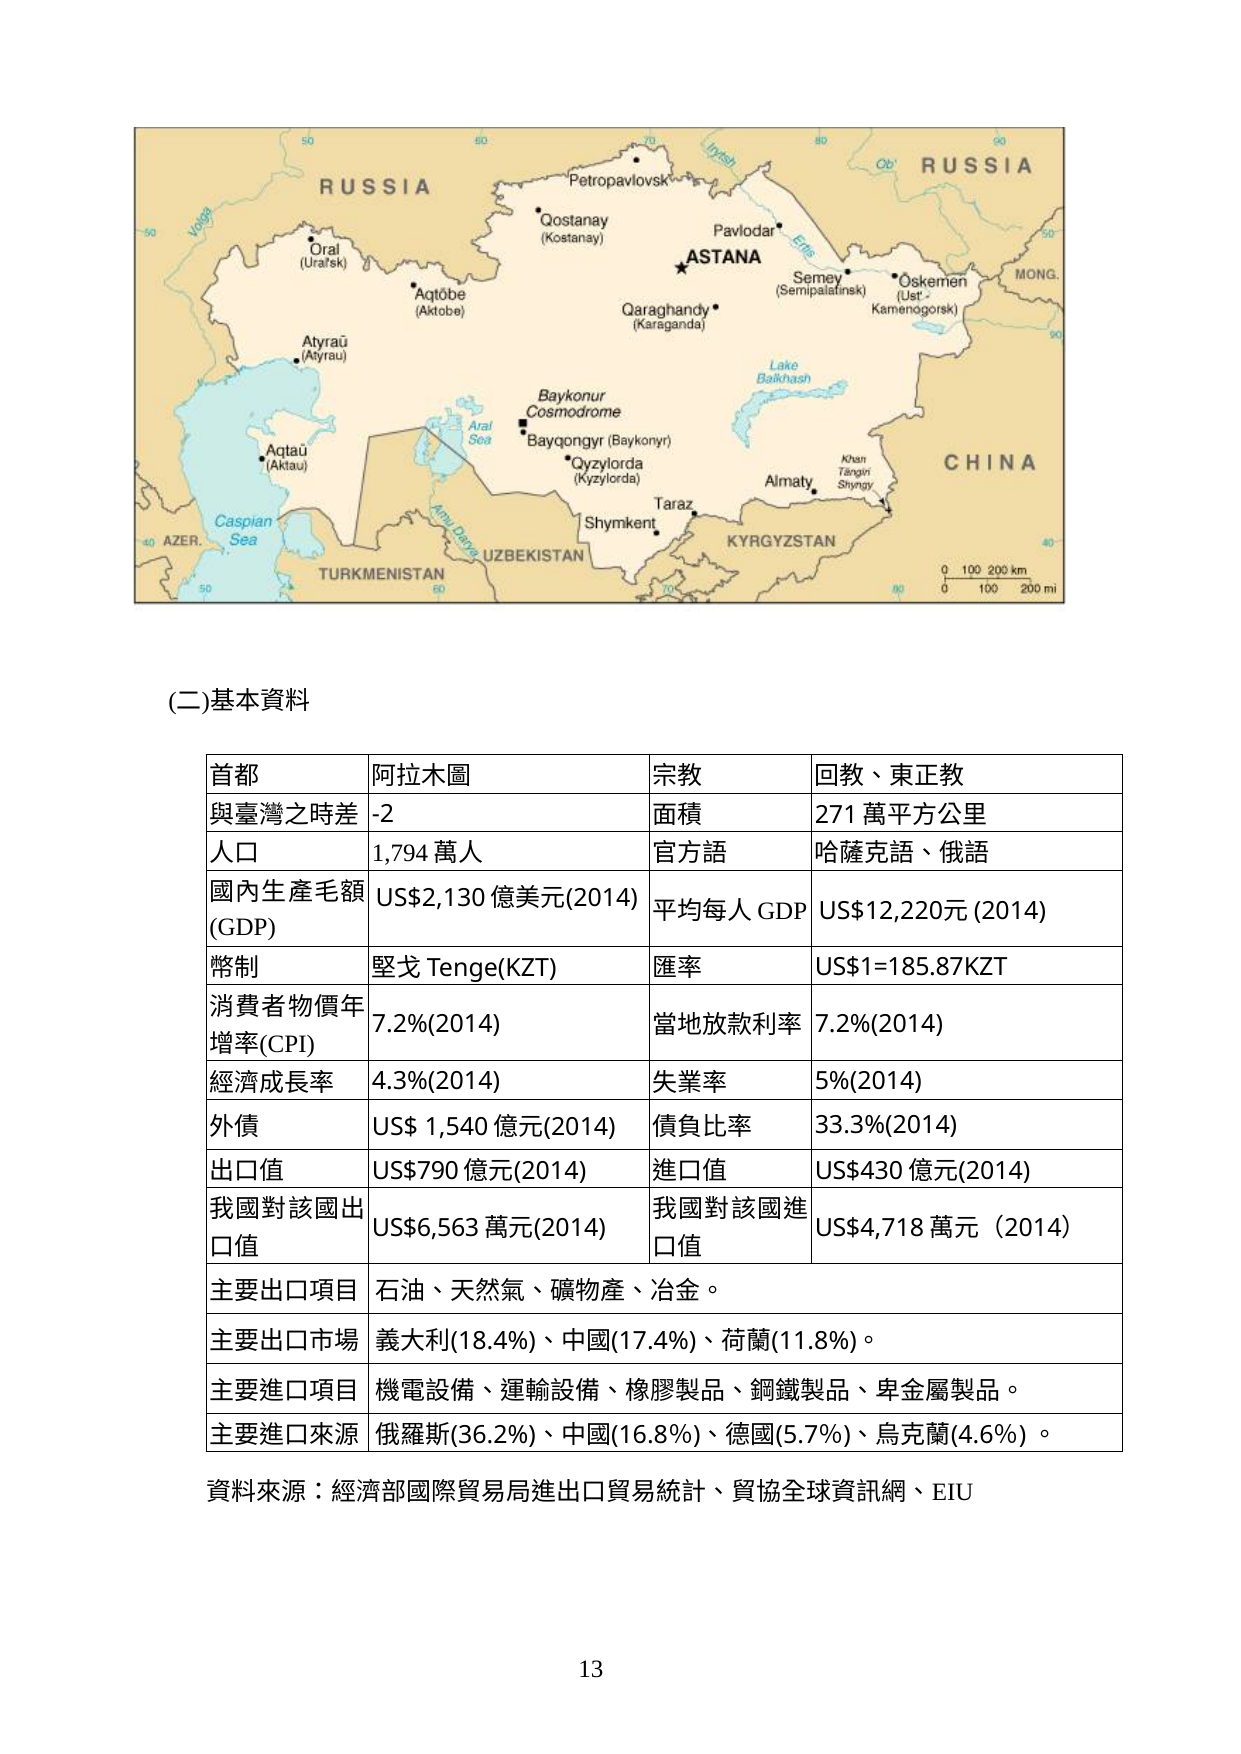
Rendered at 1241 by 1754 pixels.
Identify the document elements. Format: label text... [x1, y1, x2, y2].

table_header 回教、東正教 [812, 755, 1122, 793]
table_cell 1,794萬人 [369, 832, 649, 870]
table_cell 匯率 [650, 947, 811, 984]
table_cell US$4,718萬元（2014） [812, 1188, 1122, 1263]
table_cell US$ 1,540億元(2014) [369, 1100, 649, 1149]
table_cell 我國對該國進口值 [650, 1188, 811, 1263]
table_cell 失業率 [650, 1061, 811, 1099]
table_cell 國內生產毛額(GDP) [207, 871, 368, 946]
table_cell 幣制 [207, 947, 368, 984]
table_cell 我國對該國出口值 [207, 1188, 368, 1263]
table_cell US$790億元(2014) [369, 1150, 649, 1187]
table_cell 俄羅斯(36.2%)、中國(16.8％)、德國(5.7％)、烏克蘭(4.6％) 。 [369, 1414, 1122, 1451]
table_cell 堅戈Tenge(KZT) [369, 947, 649, 984]
text 資料來源：經濟部國際貿易局進出口貿易統計、貿協全球資訊網、EIU [207, 1471, 1063, 1508]
table_cell 4.3%(2014) [369, 1061, 649, 1099]
table_cell 33.3%(2014) [812, 1100, 1122, 1149]
table_cell 消費者物價年增率(CPI) [207, 985, 368, 1060]
table_cell 5%(2014) [812, 1061, 1122, 1099]
table_cell 哈薩克語、俄語 [812, 832, 1122, 870]
table_cell 面積 [650, 794, 811, 831]
table_cell 人口 [207, 832, 368, 870]
table_cell 271萬平方公里 [812, 794, 1122, 831]
table_cell US$2,130億美元(2014) [369, 871, 649, 946]
table_header 阿拉木圖 [369, 755, 649, 793]
table_cell 義大利(18.4%)、中國(17.4%)、荷蘭(11.8%)。 [369, 1314, 1122, 1363]
table_cell US$6,563萬元(2014) [369, 1188, 649, 1263]
table_cell 官方語 [650, 832, 811, 870]
table_cell 主要出口項目 [207, 1264, 368, 1313]
picture [133, 127, 1066, 612]
table_cell 經濟成長率 [207, 1061, 368, 1099]
table_cell 出口值 [207, 1150, 368, 1187]
table_cell 7.2%(2014) [812, 985, 1122, 1060]
table_cell 進口值 [650, 1150, 811, 1187]
table_cell US$1=185.87KZT [812, 947, 1122, 984]
table_cell 與臺灣之時差 [207, 794, 368, 831]
table_header 宗教 [650, 755, 811, 793]
table_cell 7.2%(2014) [369, 985, 649, 1060]
table_cell 主要進口項目 [207, 1364, 368, 1413]
table_header 首都 [207, 755, 368, 793]
table_cell 當地放款利率 [650, 985, 811, 1060]
table_cell 外債 [207, 1100, 368, 1149]
table_cell US$12,220元 (2014) [812, 871, 1122, 946]
table_cell US$430億元(2014) [812, 1150, 1122, 1187]
table_cell -2 [369, 794, 649, 831]
table_cell 石油、天然氣、礦物產、冶金。 [369, 1264, 1122, 1313]
table_cell 債負比率 [650, 1100, 811, 1149]
table_cell 主要進口來源 [207, 1414, 368, 1451]
text (二)基本資料 [118, 680, 1063, 717]
table_cell 機電設備、運輸設備、橡膠製品、鋼鐵製品、卑金屬製品。 [369, 1364, 1122, 1413]
table_cell 平均每人GDP [650, 871, 811, 946]
table_cell 主要出口市場 [207, 1314, 368, 1363]
